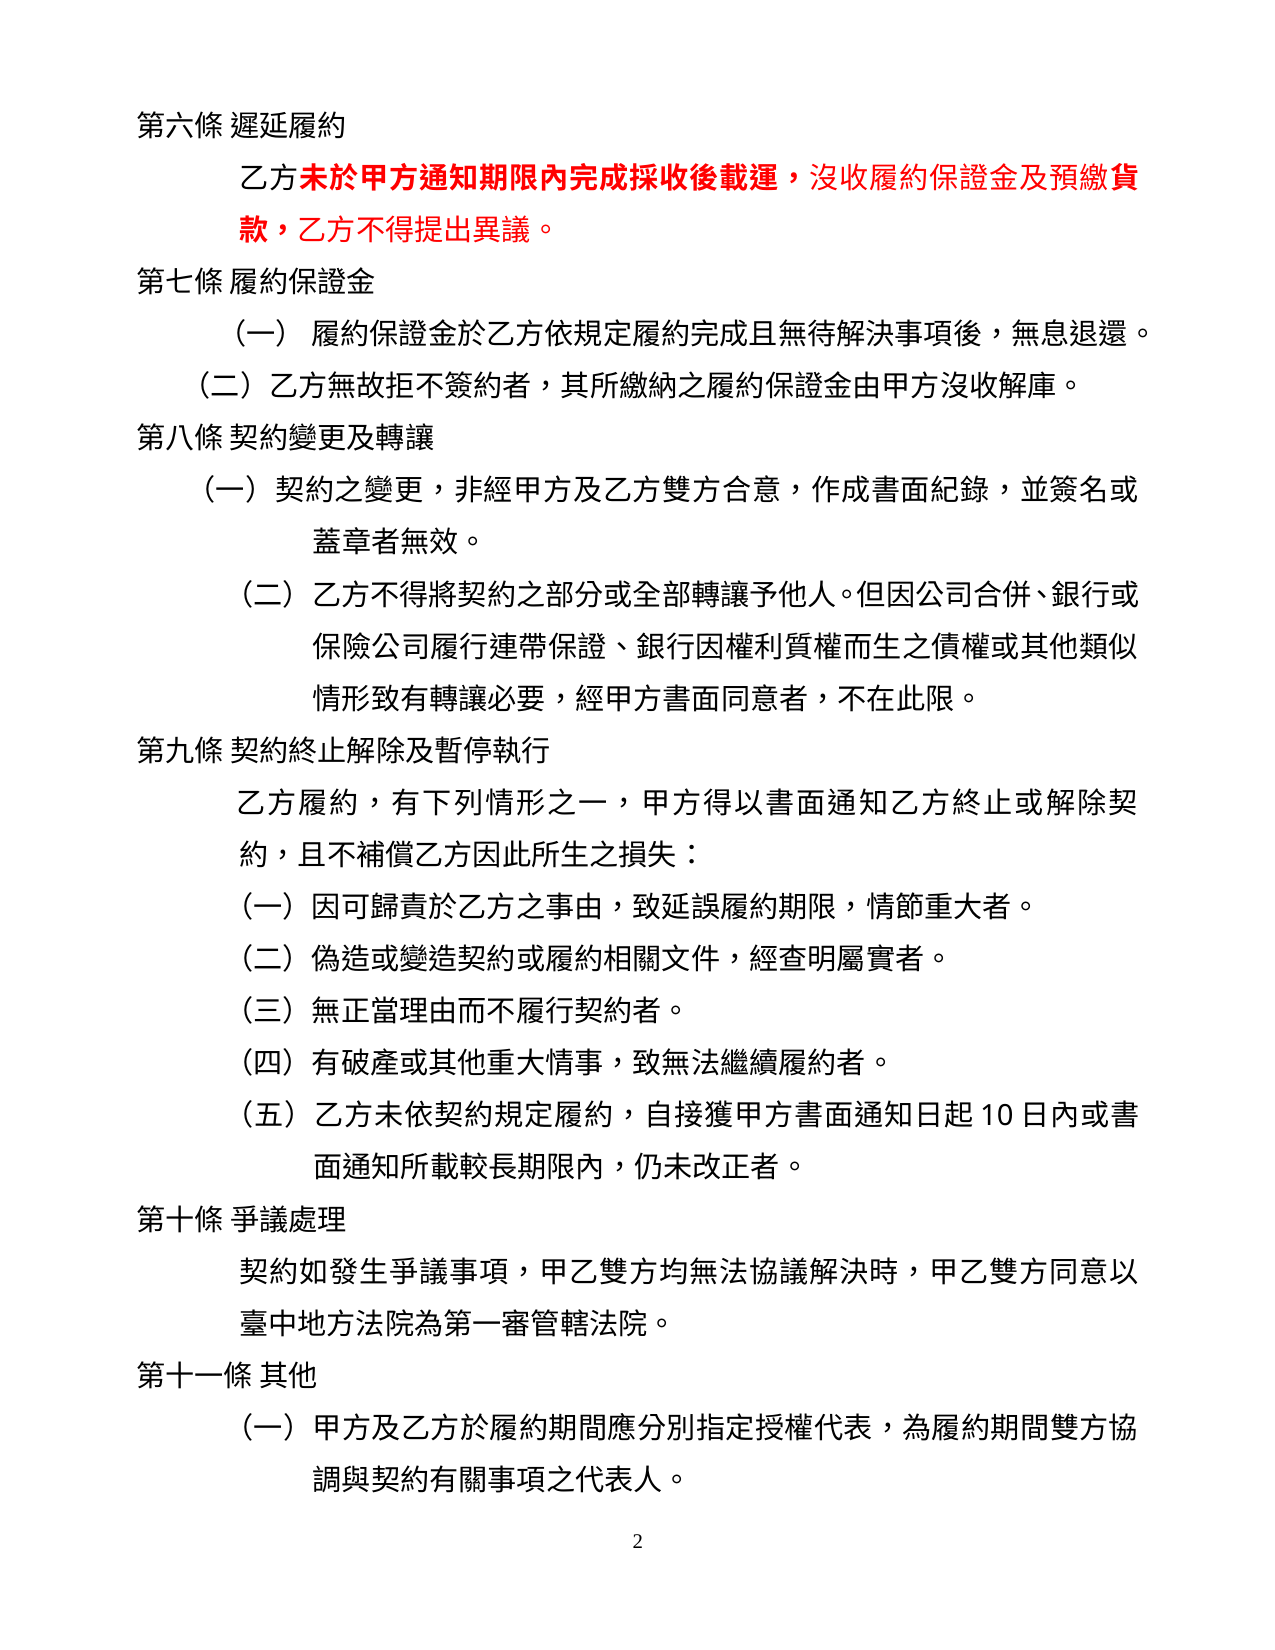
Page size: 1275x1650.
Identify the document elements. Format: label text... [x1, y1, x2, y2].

text 第十一條 其他 [136, 1344, 1139, 1397]
text 第七條 履約保證金 [136, 251, 1139, 303]
text （一） 履約保證金於乙方依規定履約完成且無待解決事項後，無息退還。 [209, 303, 1139, 355]
text 第八條 契約變更及轉讓 [136, 407, 1139, 459]
text （二）乙方不得將契約之部分或全部轉讓予他人。但因公司合併、銀行或保險公司履行連帶保證、銀行因權利質權而生之債權或其他類似情形致有轉讓必要，經甲方書面同意者，不在此限。 [224, 563, 1139, 719]
text （一）因可歸責於乙方之事由，致延誤履約期限，情節重大者。 [224, 876, 1139, 928]
text 乙方履約，有下列情形之一，甲方得以書面通知乙方終止或解除契 約，且不補償乙方因此所生之損失： [224, 772, 1139, 876]
text 第六條 遲延履約 [136, 94, 1139, 147]
text 契約如發生爭議事項，甲乙雙方均無法協議解決時，甲乙雙方同意以臺中地方法院為第一審管轄法院。 [239, 1240, 1139, 1344]
text （二）乙方無故拒不簽約者，其所繳納之履約保證金由甲方沒收解庫。 [136, 355, 1139, 407]
text 乙方未於甲方通知期限內完成採收後載運，沒收履約保證金及預繳貨款，乙方不得提出異議。 [239, 147, 1139, 251]
text （五）乙方未依契約規定履約，自接獲甲方書面通知日起10日內或書面通知所載較長期限內，仍未改正者。 [224, 1084, 1139, 1188]
text （三）無正當理由而不履行契約者。 [224, 980, 1139, 1032]
text （一）契約之變更，非經甲方及乙方雙方合意，作成書面紀錄，並簽名或蓋章者無效。 [136, 459, 1139, 563]
text （二）偽造或變造契約或履約相關文件，經查明屬實者。 [224, 928, 1139, 980]
text 第九條 契約終止解除及暫停執行 [136, 719, 1139, 772]
text （四）有破產或其他重大情事，致無法繼續履約者。 [224, 1032, 1139, 1084]
text 第十條 爭議處理 [136, 1188, 1139, 1240]
text （一）甲方及乙方於履約期間應分別指定授權代表，為履約期間雙方協調與契約有關事項之代表人。 [224, 1397, 1139, 1501]
